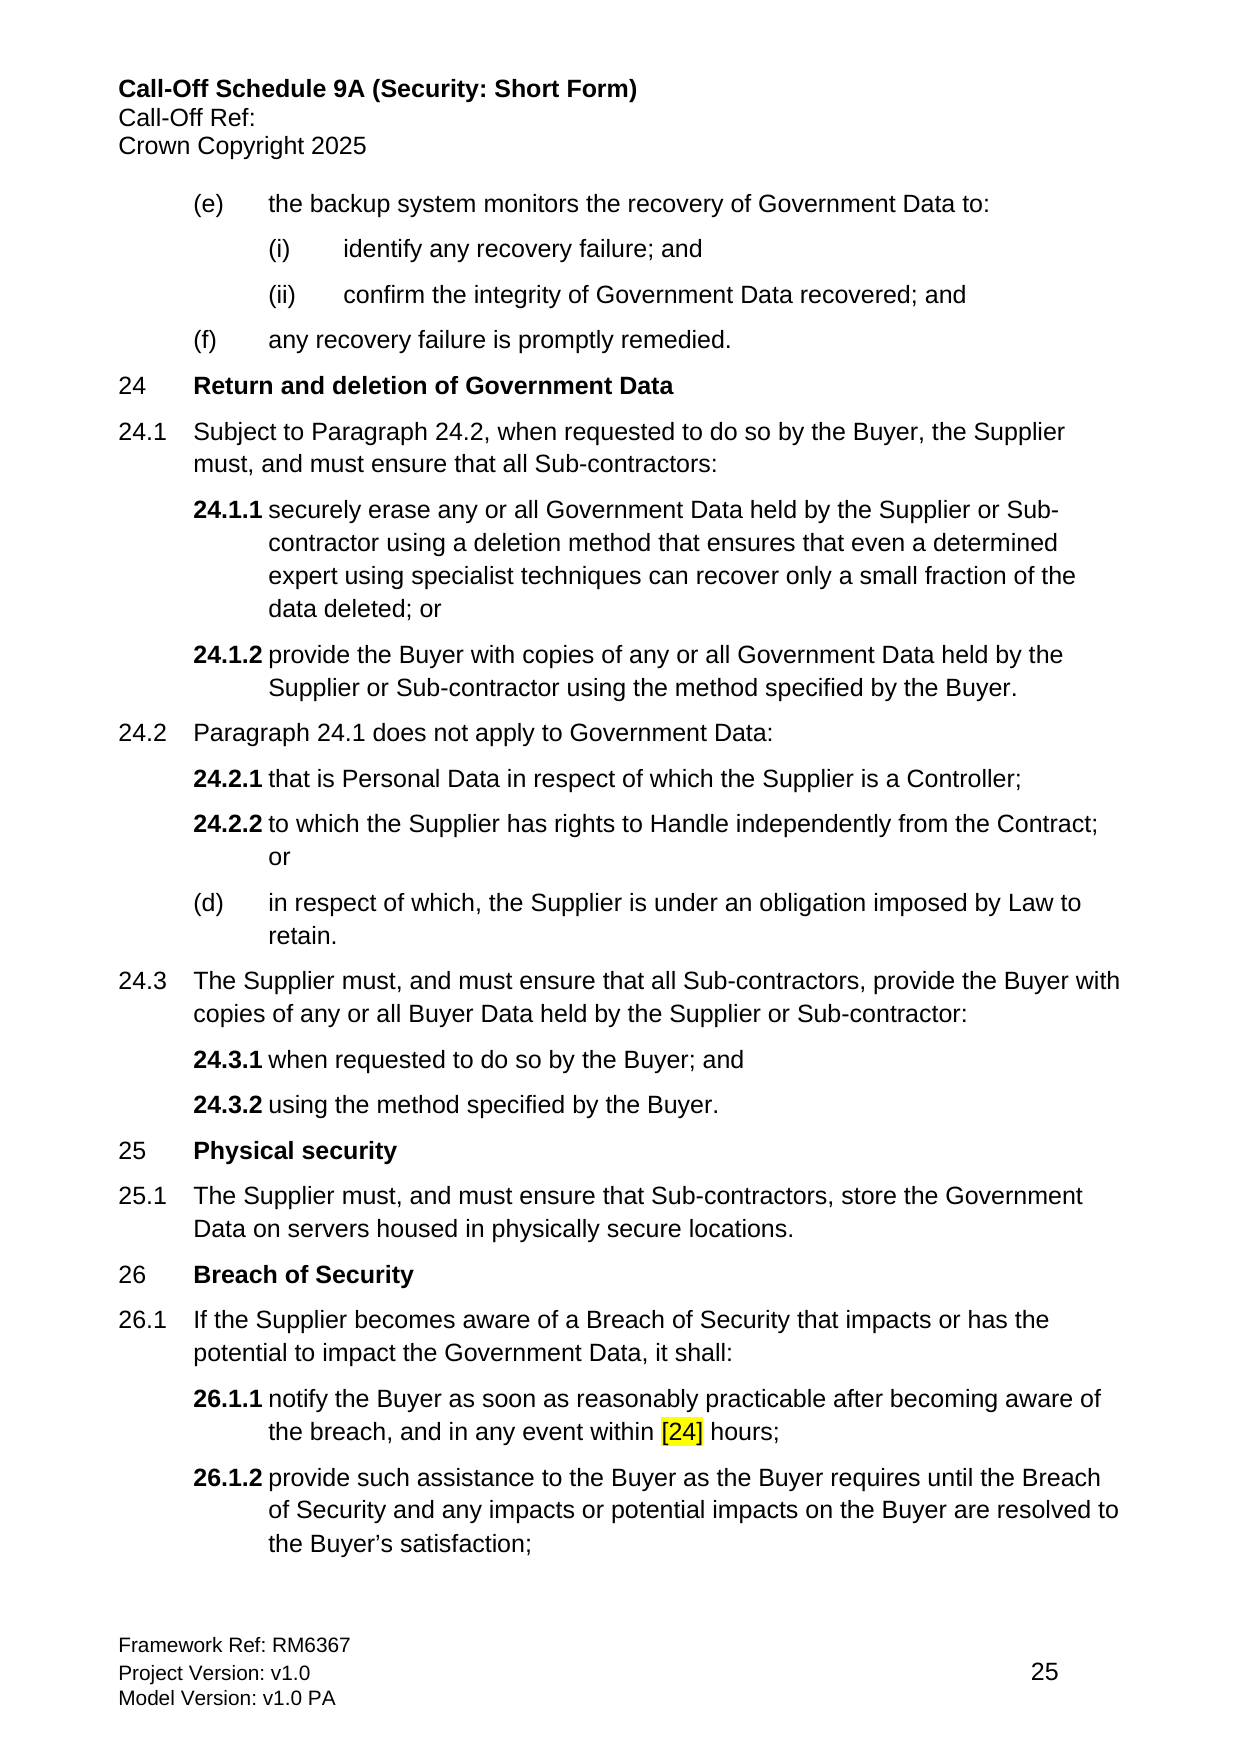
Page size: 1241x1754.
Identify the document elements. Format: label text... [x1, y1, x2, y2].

subtitle Return and deletion of Government Data [118, 371, 1122, 400]
subtitle provide such assistance to the Buyer as the Buyer requires until the Breach of Security and any impacts or potential impacts on the Buyer are resolved to the Buyer’s satisfaction; [193, 1462, 1122, 1557]
subtitle to which the Supplier has rights to Handle independently from the Contract; or [193, 809, 1122, 871]
subtitle The Supplier must, and must ensure that all Sub-contractors, provide the Buyer with copies of any or all Buyer Data held by the Supplier or Sub-contractor: [118, 966, 1122, 1028]
list the backup system monitors the recovery of Government Data to: [193, 189, 1122, 218]
subtitle Paragraph 24.1 does not apply to Government Data: [118, 718, 1122, 747]
subtitle when requested to do so by the Buyer; and [193, 1045, 1122, 1073]
subtitle that is Personal Data in respect of which the Supplier is a Controller; [193, 764, 1122, 792]
list confirm the integrity of Government Data recovered; and [268, 280, 1122, 309]
list in respect of which, the Supplier is under an obligation imposed by Law to retain. [193, 888, 1122, 949]
subtitle notify the Buyer as soon as reasonably practicable after becoming aware of the breach, and in any event within [24] hours; [193, 1384, 1122, 1446]
subtitle provide the Buyer with copies of any or all Government Data held by the Supplier or Sub-contractor using the method specified by the Buyer. [193, 639, 1122, 701]
subtitle using the method specified by the Buyer. [193, 1090, 1122, 1119]
subtitle Physical security [118, 1136, 1122, 1164]
list any recovery failure is promptly remedied. [193, 325, 1122, 354]
subtitle Breach of Security [118, 1260, 1122, 1289]
subtitle If the Supplier becomes aware of a Breach of Security that impacts or has the potential to impact the Government Data, it shall: [118, 1305, 1122, 1367]
list identify any recovery failure; and [268, 234, 1122, 263]
subtitle securely erase any or all Government Data held by the Supplier or Sub-contractor using a deletion method that ensures that even a determined expert using specialist techniques can recover only a small fraction of the data deleted; or [193, 495, 1122, 623]
subtitle Subject to Paragraph 24.2, when requested to do so by the Buyer, the Supplier must, and must ensure that all Sub-contractors: [118, 416, 1122, 478]
subtitle The Supplier must, and must ensure that Sub-contractors, store the Government Data on servers housed in physically secure locations. [118, 1181, 1122, 1243]
